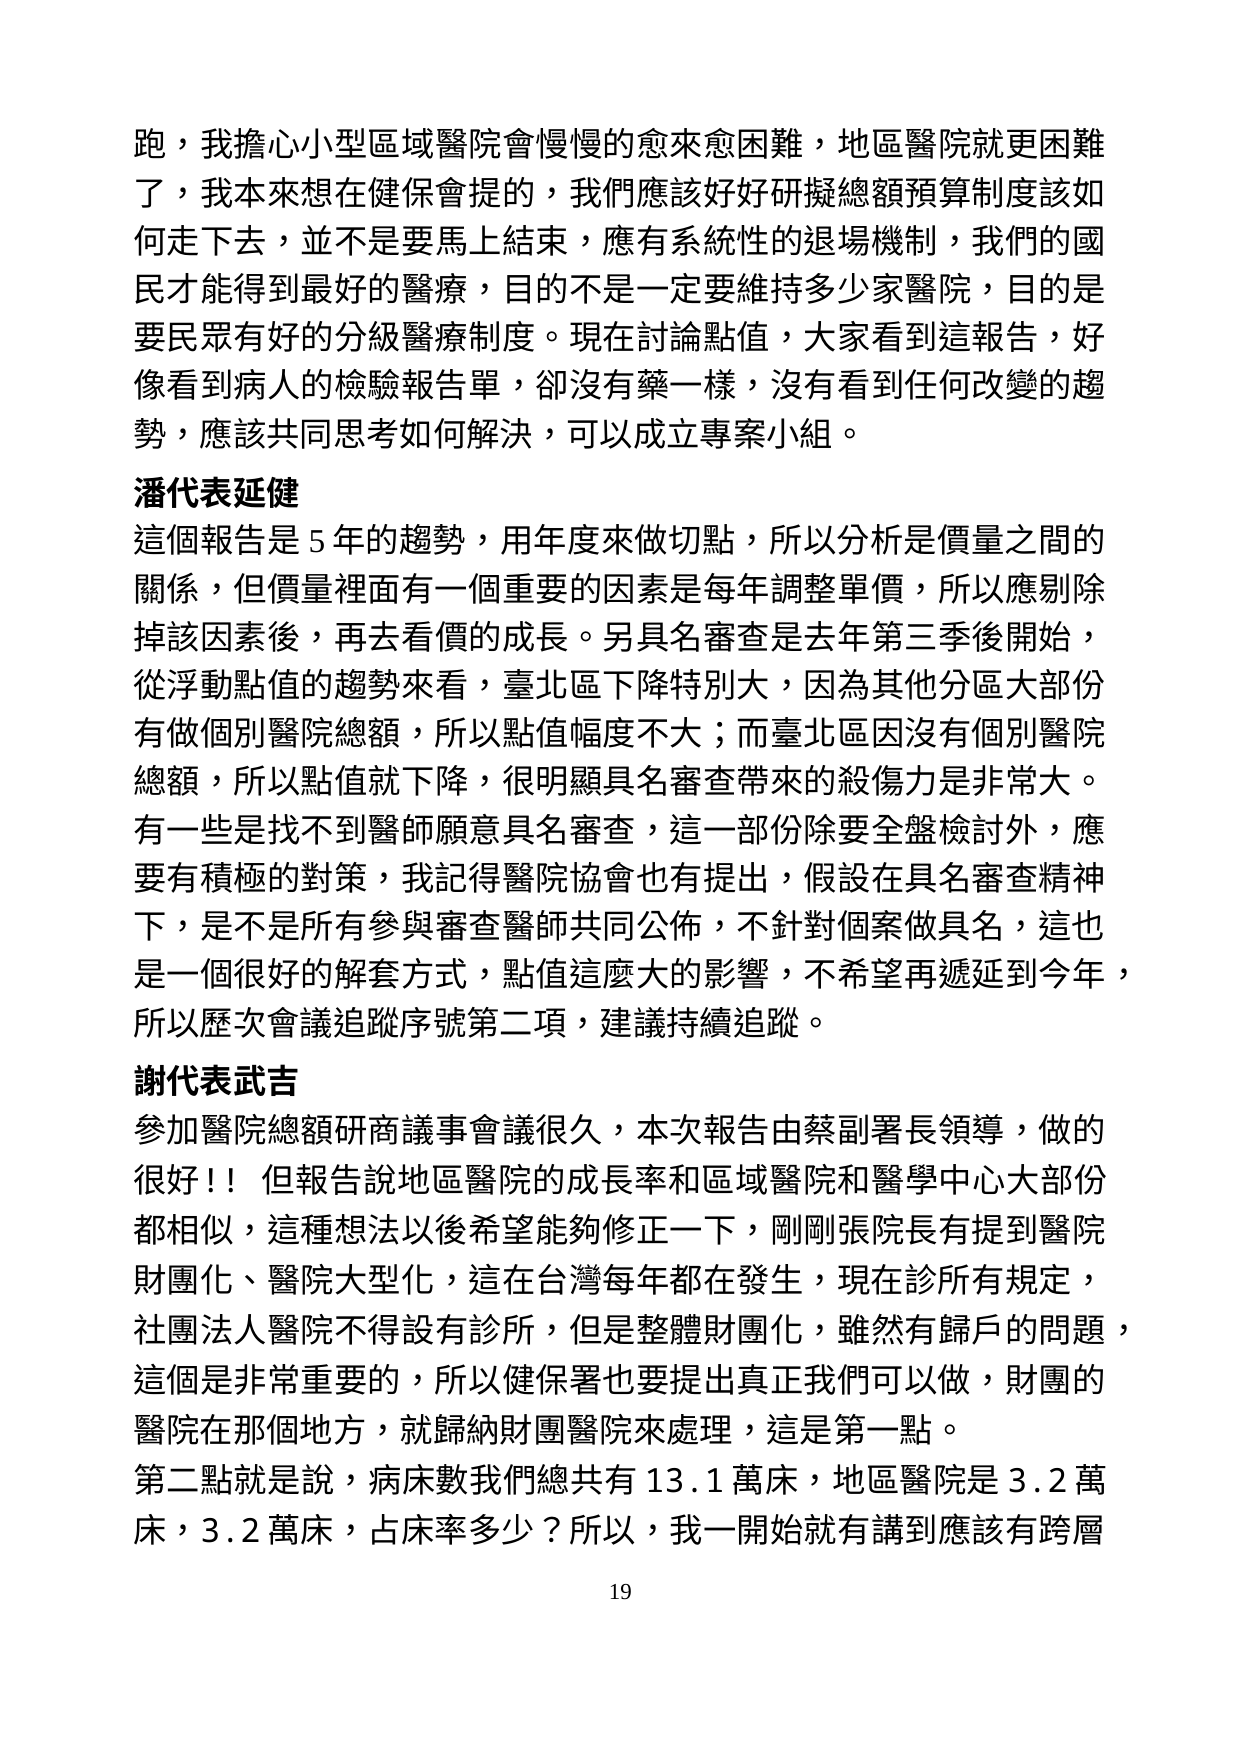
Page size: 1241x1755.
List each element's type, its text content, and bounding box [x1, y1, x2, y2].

text 跑，我擔心小型區域醫院會慢慢的愈來愈困難，地區醫院就更困難了，我本來想在健保會提的，我們應該好好研擬總額預算制度該如何走下去，並不是要馬上結束，應有系統性的退場機制，我們的國民才能得到最好的醫療，目的不是一定要維持多少家醫院，目的是要民眾有好的分級醫療制度。現在討論點值，大家看到這報告，好像看到病人的檢驗報告單，卻沒有藥一樣，沒有看到任何改變的趨勢，應該共同思考如何解決，可以成立專案小組。 [133, 118, 1107, 456]
text 參加醫院總額研商議事會議很久，本次報告由蔡副署長領導，做的很好!! 但報告說地區醫院的成長率和區域醫院和醫學中心大部份都相似，這種想法以後希望能夠修正一下，剛剛張院長有提到醫院財團化、醫院大型化，這在台灣每年都在發生，現在診所有規定，社團法人醫院不得設有診所，但是整體財團化，雖然有歸戶的問題，這個是非常重要的，所以健保署也要提出真正我們可以做，財團的醫院在那個地方，就歸納財團醫院來處理，這是第一點。 [133, 1103, 1107, 1453]
text 第二點就是說，病床數我們總共有13.1萬床，地區醫院是3.2萬床，3.2萬床，占床率多少？所以，我一開始就有講到應該有跨層 [133, 1453, 1107, 1553]
text 潘代表延健 [133, 468, 1107, 514]
text 這個報告是5年的趨勢，用年度來做切點，所以分析是價量之間的關係，但價量裡面有一個重要的因素是每年調整單價，所以應剔除掉該因素後，再去看價的成長。另具名審查是去年第三季後開始，從浮動點值的趨勢來看，臺北區下降特別大，因為其他分區大部份有做個別醫院總額，所以點值幅度不大；而臺北區因沒有個別醫院總額，所以點值就下降，很明顯具名審查帶來的殺傷力是非常大。有一些是找不到醫師願意具名審查，這一部份除要全盤檢討外，應要有積極的對策，我記得醫院協會也有提出，假設在具名審查精神下，是不是所有參與審查醫師共同公佈，不針對個案做具名，這也是一個很好的解套方式，點值這麼大的影響，不希望再遞延到今年，所以歷次會議追蹤序號第二項，建議持續追蹤。 [133, 514, 1107, 1044]
text 謝代表武吉 [133, 1057, 1107, 1103]
